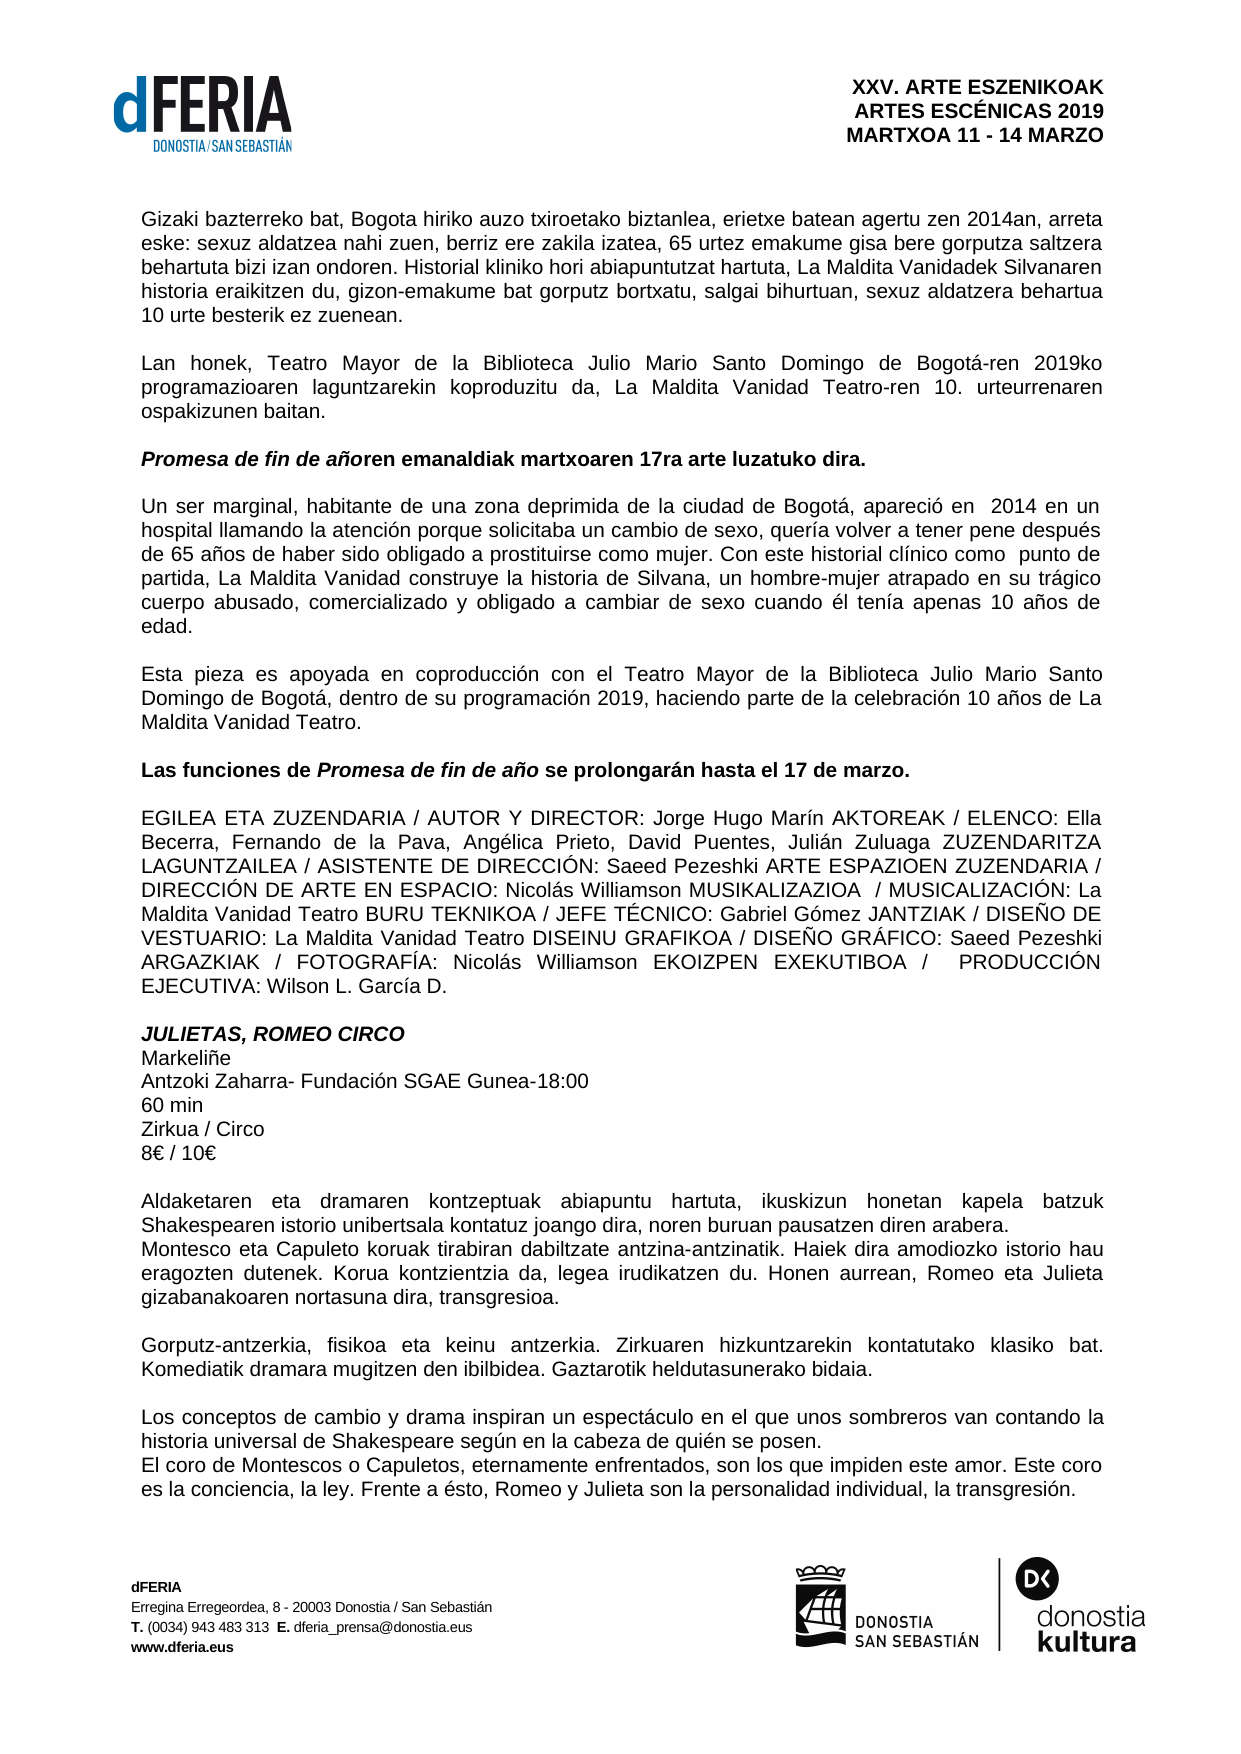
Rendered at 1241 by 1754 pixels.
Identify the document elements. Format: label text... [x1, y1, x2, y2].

text Gorputz-antzerkia, fisikoa eta keinu antzerkia. Zirkuaren hizkuntzarekin kontatutako klasiko bat. Komediatik dramara mugitzen den ibilbidea. Gaztarotik heldutasunerako bidaia. [141, 1333, 1105, 1381]
text Gizaki bazterreko bat, Bogota hiriko auzo txiroetako biztanlea, erietxe batean agertu zen 2014an, arreta eske: sexuz aldatzea nahi zuen, berriz ere zakila izatea, 65 urtez emakume gisa bere gorputza saltzera behartuta bizi izan ondoren. Historial kliniko hori abiapuntutzat hartuta, La Maldita Vanidadek Silvanaren historia eraikitzen du, gizon-emakume bat gorputz bortxatu, salgai bihurtuan, sexuz aldatzera behartua 10 urte besterik ez zuenean. [141, 207, 1104, 327]
text JULIETAS, ROMEO CIRCO [141, 1021, 1069, 1045]
text Los conceptos de cambio y drama inspiran un espectáculo en el que unos sombreros van contando la historia universal de Shakespeare según en la cabeza de quién se posen. [141, 1405, 1107, 1453]
text Aldaketaren eta dramaren kontzeptuak abiapuntu hartuta, ikuskizun honetan kapela batzuk Shakespearen istorio unibertsala kontatuz joango dira, noren buruan pausatzen diren arabera. [141, 1189, 1105, 1237]
text Montesco eta Capuleto koruak tirabiran dabiltzate antzina-antzinatik. Haiek dira amodiozko istorio hau eragozten dutenek. Korua kontzientzia da, legea irudikatzen du. Honen aurrean, Romeo eta Julieta gizabanakoaren nortasuna dira, transgresioa. [141, 1237, 1105, 1309]
text Un ser marginal, habitante de una zona deprimida de la ciudad de Bogotá, apareció en 2014 en un hospital llamando la atención porque solicitaba un cambio de sexo, quería volver a tener pene después de 65 años de haber sido obligado a prostituirse como mujer. Con este historial clínico como punto de partida, La Maldita Vanidad construye la historia de Silvana, un hombre-mujer atrapado en su trágico cuerpo abusado, comercializado y obligado a cambiar de sexo cuando él tenía apenas 10 años de edad. [141, 494, 1102, 638]
text 60 min [141, 1093, 1069, 1117]
text Antzoki Zaharra- Fundación SGAE Gunea-18:00 [141, 1069, 1069, 1093]
text Markeliñe [141, 1045, 1069, 1069]
text El coro de Montescos o Capuletos, eternamente enfrentados, son los que impiden este amor. Este coro es la conciencia, la ley. Frente a ésto, Romeo y Julieta son la personalidad individual, la transgresión. [141, 1453, 1104, 1501]
text EGILEA ETA ZUZENDARIA / AUTOR Y DIRECTOR: Jorge Hugo Marín AKTOREAK / ELENCO: Ella Becerra, Fernando de la Pava, Angélica Prieto, David Puentes, Julián Zuluaga ZUZENDARITZA LAGUNTZAILEA / ASISTENTE DE DIRECCIÓN: Saeed Pezeshki ARTE ESPAZIOEN ZUZENDARIA / DIRECCIÓN DE ARTE EN ESPACIO: Nicolás Williamson MUSIKALIZAZIOA / MUSICALIZACIÓN: La Maldita Vanidad Teatro BURU TEKNIKOA / JEFE TÉCNICO: Gabriel Gómez JANTZIAK / DISEÑO DE VESTUARIO: La Maldita Vanidad Teatro DISEINU GRAFIKOA / DISEÑO GRÁFICO: Saeed Pezeshki ARGAZKIAK / FOTOGRAFÍA: Nicolás Williamson EKOIZPEN EXEKUTIBOA / PRODUCCIÓN EJECUTIVA: Wilson L. García D. [141, 806, 1102, 997]
text Las funciones de Promesa de fin de año se prolongarán hasta el 17 de marzo. [141, 758, 1069, 782]
text Promesa de fin de añoren emanaldiak martxoaren 17ra arte luzatuko dira. [141, 446, 1104, 470]
text Lan honek, Teatro Mayor de la Biblioteca Julio Mario Santo Domingo de Bogotá-ren 2019ko programazioaren laguntzarekin koproduzitu da, La Maldita Vanidad Teatro-ren 10. urteurrenaren ospakizunen baitan. [141, 351, 1104, 422]
text Esta pieza es apoyada en coproducción con el Teatro Mayor de la Biblioteca Julio Mario Santo Domingo de Bogotá, dentro de su programación 2019, haciendo parte de la celebración 10 años de La Maldita Vanidad Teatro. [141, 662, 1104, 734]
picture [113, 76, 292, 152]
picture [795, 1557, 1146, 1652]
text Zirkua / Circo [141, 1117, 1069, 1141]
text 8€ / 10€ [141, 1141, 1069, 1165]
